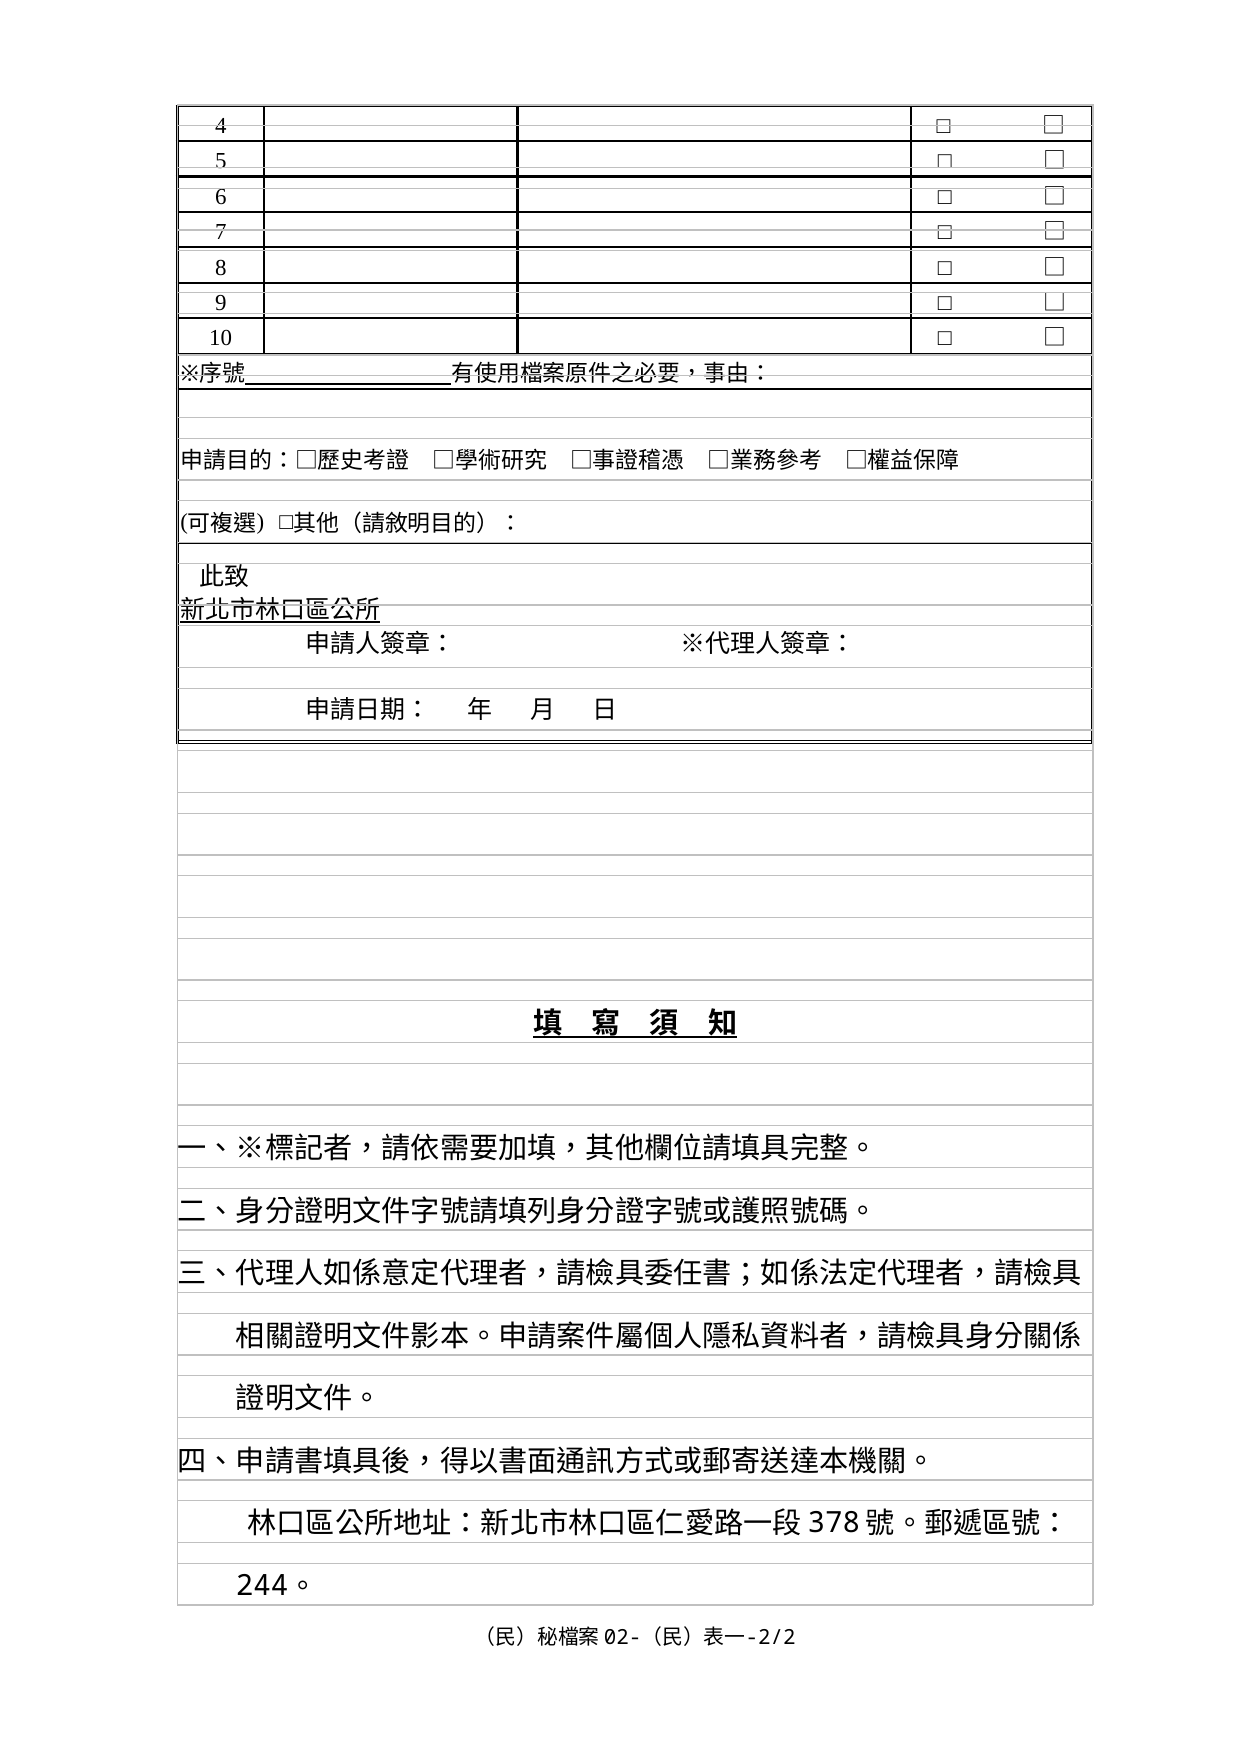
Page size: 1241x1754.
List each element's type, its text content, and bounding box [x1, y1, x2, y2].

text 林口區公所地址：新北市林口區仁愛路一段378號。郵遞區號： [178, 1501, 1092, 1542]
table_cell □ □ [1045, 126, 1062, 132]
table_cell 7 [179, 213, 263, 229]
text [178, 1356, 1092, 1375]
table_cell [265, 284, 516, 292]
text [178, 1106, 1092, 1125]
table_cell [912, 168, 1091, 175]
table_cell [519, 168, 910, 175]
table_cell [519, 126, 910, 140]
table_cell 此致 新北市林口區公所 申請人簽章： ※代理人簽章： 申請日期： 年 月 日 [179, 668, 1091, 688]
text [178, 981, 1092, 1000]
table_cell [519, 284, 910, 292]
text 四、申請書填具後，得以書面通訊方式或郵寄送達本機關。 [178, 1439, 1092, 1479]
table_cell [265, 251, 516, 282]
table_cell □ □ [1046, 231, 1063, 238]
table_cell □ □ [912, 319, 1091, 352]
table_cell [179, 178, 263, 188]
table_cell [265, 231, 516, 246]
text 一、※標記者，請依需要加填，其他欄位請填具完整。 [178, 1126, 1092, 1167]
table_cell □ □ [912, 231, 1091, 246]
table_cell 10 [179, 319, 263, 352]
table_cell [519, 178, 910, 188]
table_cell [265, 293, 516, 313]
table_cell (可複選) □其他（請敘明目的）： [179, 501, 1091, 542]
table_cell ※序號 有使用檔案原件之必要，事由： [179, 356, 1091, 375]
table_cell □ □ [938, 231, 950, 238]
table_cell [265, 126, 516, 140]
table_cell □ □ [912, 126, 1091, 140]
table_cell [265, 107, 516, 125]
table_cell 5 [179, 142, 263, 167]
table_cell [519, 319, 910, 352]
table_cell [265, 213, 516, 229]
table_cell □ □ [912, 142, 1091, 167]
text 證明文件。 [178, 1376, 1092, 1417]
text 244。 [178, 1564, 1092, 1604]
table_cell [265, 168, 516, 175]
table_cell 4 [179, 126, 263, 140]
table_cell □ □ [1046, 222, 1063, 229]
text 填 寫 須 知 [178, 1001, 1092, 1042]
table_cell □ □ [912, 213, 1091, 229]
text [178, 1231, 1092, 1250]
table_cell 此致 新北市林口區公所 申請人簽章： ※代理人簽章： 申請日期： 年 月 日 [179, 544, 1091, 563]
text 三、代理人如係意定代理者，請檢具委任書；如係法定代理者，請檢具 [178, 1251, 1092, 1292]
table_cell [519, 293, 910, 313]
table_cell 此致 新北市林口區公所 申請人簽章： ※代理人簽章： 申請日期： 年 月 日 [179, 626, 1091, 667]
table_cell 6 [179, 189, 263, 211]
text 相關證明文件影本。申請案件屬個人隱私資料者，請檢具身分關係 [178, 1314, 1092, 1354]
table_cell 9 [179, 293, 263, 313]
text [178, 1168, 1092, 1188]
text [178, 1481, 1092, 1500]
table_cell 此致 新北市林口區公所 申請人簽章： ※代理人簽章： 申請日期： 年 月 日 [179, 606, 1091, 625]
table_cell [519, 142, 910, 167]
text [178, 1418, 1092, 1438]
table_cell [179, 284, 263, 292]
table_cell □ □ [912, 293, 1091, 313]
table_cell ※序號 有使用檔案原件之必要，事由： [179, 376, 1091, 388]
text [178, 1293, 1092, 1313]
table_cell 此致 新北市林口區公所 申請人簽章： ※代理人簽章： 申請日期： 年 月 日 [179, 731, 1091, 740]
text 二、身分證明文件字號請填列身分證字號或護照號碼。 [178, 1189, 1092, 1229]
table_cell 7 [179, 231, 263, 246]
table_cell [912, 178, 1091, 188]
table_cell [519, 213, 910, 229]
table_cell □ □ [912, 107, 1091, 125]
table_cell [519, 107, 910, 125]
table_cell 4 [179, 107, 263, 125]
table_cell [179, 481, 1091, 500]
table_cell □ □ [937, 120, 949, 125]
table_cell [265, 189, 516, 211]
table_cell [519, 189, 910, 211]
table_cell [519, 251, 910, 282]
text [178, 1543, 1092, 1563]
table_cell [265, 142, 516, 167]
table_cell [912, 284, 1091, 292]
table_cell [265, 319, 516, 352]
table_cell [179, 390, 1091, 417]
table_cell [179, 168, 263, 175]
table_cell 申請目的：□歷史考證 □學術研究 □事證稽憑 □業務參考 □權益保障 [179, 439, 1091, 479]
table_cell 8 [179, 251, 263, 282]
table_cell □ □ [912, 251, 1091, 282]
table_cell [519, 231, 910, 246]
table_cell 此致 新北市林口區公所 申請人簽章： ※代理人簽章： 申請日期： 年 月 日 [179, 564, 1091, 604]
table_cell [179, 418, 1091, 438]
table_cell □ □ [1045, 116, 1062, 125]
table_cell □ □ [937, 126, 949, 132]
table_cell 此致 新北市林口區公所 申請人簽章： ※代理人簽章： 申請日期： 年 月 日 [179, 689, 1091, 729]
table_cell □ □ [912, 189, 1091, 211]
table_cell [265, 178, 516, 188]
